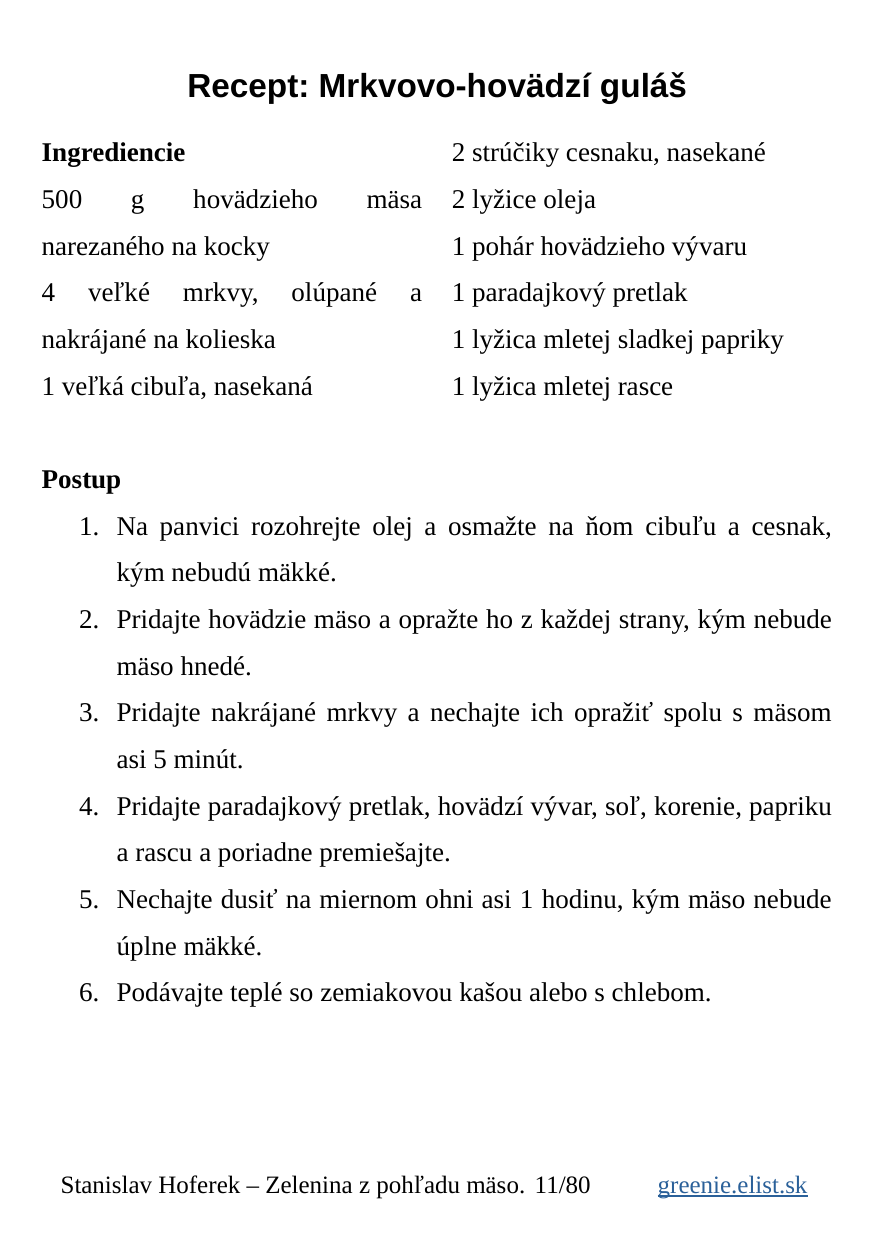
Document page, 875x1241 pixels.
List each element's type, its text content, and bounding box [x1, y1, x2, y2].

text 2 lyžice oleja [452, 183, 833, 214]
subtitle Recept: Mrkvovo-hovädzí guláš [41, 66, 833, 105]
list Pridajte paradajkový pretlak, hovädzí vývar, soľ, korenie, papriku a rascu a poriadne premiešajte. [79, 790, 833, 868]
list Nechajte dusiť na miernom ohni asi 1 hodinu, kým mäso nebude úplne mäkké. [79, 883, 833, 961]
text Postup [41, 463, 833, 494]
text 1 lyžica mletej rasce [452, 370, 833, 401]
text 1 paradajkový pretlak [452, 276, 833, 308]
text 1 lyžica mletej sladkej papriky [452, 323, 833, 354]
list Na panvici rozohrejte olej a osmažte na ňom cibuľu a cesnak, kým nebudú mäkké. [79, 510, 833, 588]
text 1 pohár hovädzieho vývaru [452, 230, 833, 261]
text 500 g hovädzieho mäsa narezaného na kocky [41, 183, 422, 261]
text 2 strúčiky cesnaku, nasekané [452, 136, 833, 168]
list Pridajte hovädzie mäso a opražte ho z každej strany, kým nebude mäso hnedé. [79, 603, 833, 681]
text 1 veľká cibuľa, nasekaná [41, 370, 422, 401]
list Podávajte teplé so zemiakovou kašou alebo s chlebom. [79, 976, 833, 1008]
text Ingrediencie [41, 136, 422, 168]
list Pridajte nakrájané mrkvy a nechajte ich opražiť spolu s mäsom asi 5 minút. [79, 696, 833, 774]
text 4 veľké mrkvy, olúpané a nakrájané na kolieska [41, 276, 422, 354]
